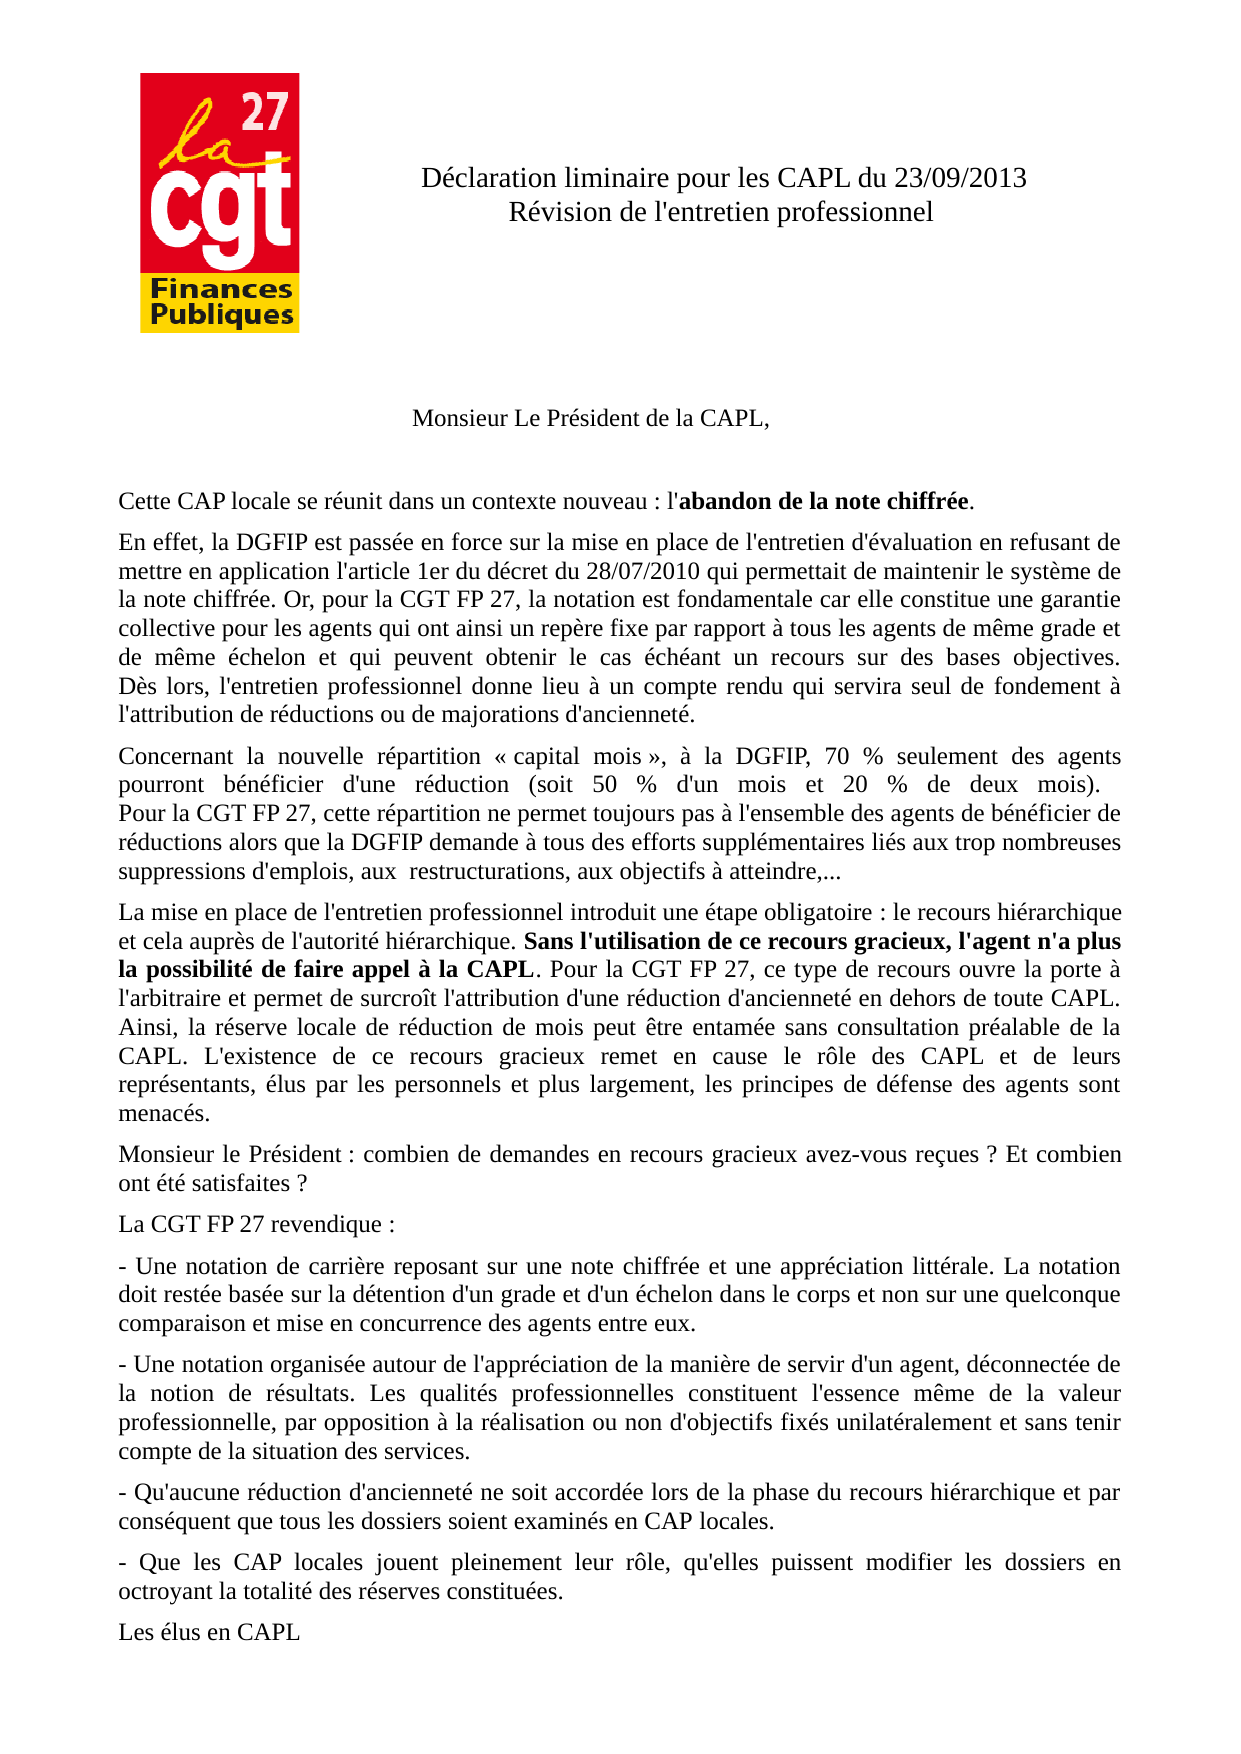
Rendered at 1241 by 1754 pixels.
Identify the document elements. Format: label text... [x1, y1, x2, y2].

text La CGT FP 27 revendique : [118, 1209, 1122, 1238]
text - Qu'aucune réduction d'ancienneté ne soit accordée lors de la phase du recours hiérarchique et par conséquent que tous les dossiers soient examinés en CAP locales. [118, 1477, 1122, 1534]
text - Une notation organisée autour de l'appréciation de la manière de servir d'un agent, déconnectée de la notion de résultats. Les qualités professionnelles constituent l'essence même de la valeur professionnelle, par opposition à la réalisation ou non d'objectifs fixés unilatéralement et sans tenir compte de la situation des services. [118, 1349, 1122, 1464]
text Concernant la nouvelle répartition « capital mois », à la DGFIP, 70 % seulement des agents pourront bénéficier d'une réduction (soit 50 % d'un mois et 20 % de deux mois). Pour la CGT FP 27, cette répartition ne permet toujours pas à l'ensemble des agents de bénéficier de réductions alors que la DGFIP demande à tous des efforts supplémentaires liés aux trop nombreuses suppressions d'emplois, aux restructurations, aux objectifs à atteindre,... [118, 741, 1122, 884]
text - Une notation de carrière reposant sur une note chiffrée et une appréciation littérale. La notation doit restée basée sur la détention d'un grade et d'un échelon dans le corps et non sur une quelconque comparaison et mise en concurrence des agents entre eux. [118, 1251, 1122, 1337]
text - Que les CAP locales jouent pleinement leur rôle, qu'elles puissent modifier les dossiers en octroyant la totalité des réserves constituées. [118, 1547, 1122, 1604]
text En effet, la DGFIP est passée en force sur la mise en place de l'entretien d'évaluation en refusant de mettre en application l'article 1er du décret du 28/07/2010 qui permettait de maintenir le système de la note chiffrée. Or, pour la CGT FP 27, la notation est fondamentale car elle constitue une garantie collective pour les agents qui ont ainsi un repère fixe par rapport à tous les agents de même grade et de même échelon et qui peuvent obtenir le cas échéant un recours sur des bases objectives. Dès lors, l'entretien professionnel donne lieu à un compte rendu qui servira seul de fondement à l'attribution de réductions ou de majorations d'ancienneté. [118, 527, 1122, 728]
table_header Déclaration liminaire pour les CAPL du 23/09/2013 Révision de l'entretien professionnel [415, 59, 1120, 403]
table_header [118, 59, 415, 403]
text Cette CAP locale se réunit dans un contexte nouveau : l'abandon de la note chiffrée. [118, 486, 1122, 514]
text La mise en place de l'entretien professionnel introduit une étape obligatoire : le recours hiérarchique et cela auprès de l'autorité hiérarchique. Sans l'utilisation de ce recours gracieux, l'agent n'a plus la possibilité de faire appel à la CAPL. Pour la CGT FP 27, ce type de recours ouvre la porte à l'arbitraire et permet de surcroît l'attribution d'une réduction d'ancienneté en dehors de toute CAPL. Ainsi, la réserve locale de réduction de mois peut être entamée sans consultation préalable de la CAPL. L'existence de ce recours gracieux remet en cause le rôle des CAPL et de leurs représentants, élus par les personnels et plus largement, les principes de défense des agents sont menacés. [118, 897, 1122, 1127]
text Monsieur Le Président de la CAPL, [118, 403, 1122, 432]
text Monsieur le Président : combien de demandes en recours gracieux avez-vous reçues ? Et combien ont été satisfaites ? [118, 1139, 1122, 1197]
text Les élus en CAPL [118, 1617, 1122, 1646]
